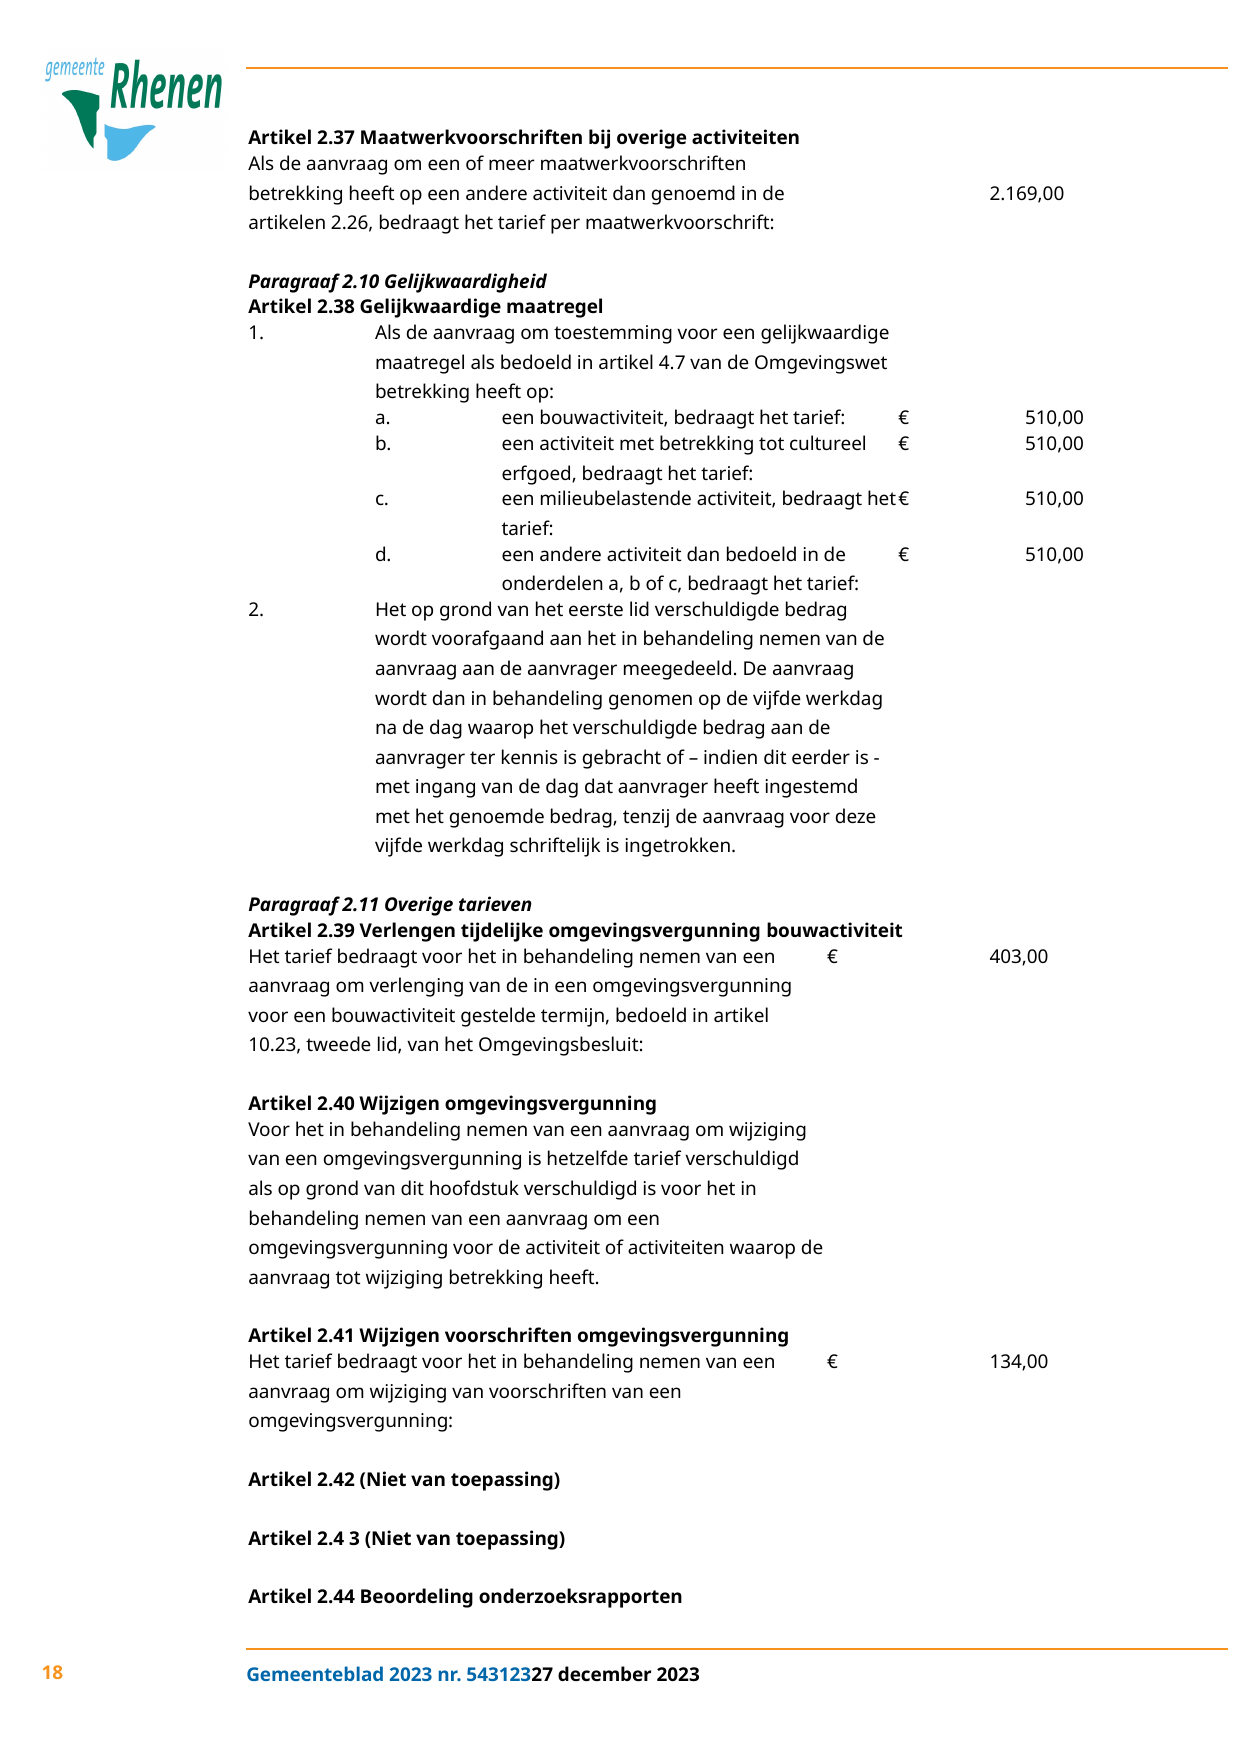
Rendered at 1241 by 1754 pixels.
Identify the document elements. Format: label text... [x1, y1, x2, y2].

table_cell [1025, 320, 1152, 404]
table_cell 1. [248, 320, 375, 404]
table_cell [827, 1116, 989, 1289]
table_cell Het tarief bedraagt voor het in behandeling nemen van een aanvraag om wijziging van voorschriften van een omgevingsvergunning: [248, 1348, 827, 1433]
table_cell Artikel 2.38 Gelijkwaardige maatregel [248, 294, 1152, 319]
table_cell een activiteit met betrekking tot cultureel erfgoed, bedraagt het tarief: [501, 430, 898, 485]
table_cell [248, 430, 375, 485]
table_cell 510,00 [1025, 404, 1152, 430]
table_cell 510,00 [1025, 541, 1152, 596]
picture [41, 47, 231, 172]
table_cell [898, 320, 1025, 404]
table_cell een bouwactiviteit, bedraagt het tarief: [501, 404, 898, 430]
table_cell Als de aanvraag om een of meer maatwerkvoorschriften betrekking heeft op een andere activiteit dan genoemd in de artikelen 2.26, bedraagt het tarief per maatwerkvoorschrift: [248, 150, 827, 235]
table_cell d. [375, 541, 501, 596]
table_cell 2. [248, 596, 375, 858]
table_header Paragraaf 2.11 Overige tarieven [248, 891, 1152, 917]
table_cell € [827, 943, 989, 1057]
table_cell [898, 596, 1025, 858]
table_header Artikel 2.44 Beoordeling onderzoeksrapporten [248, 1583, 1152, 1609]
table_cell Artikel 2.39 Verlengen tijdelijke omgevingsvergunning bouwactiviteit [248, 917, 1152, 943]
table_header Artikel 2.37 Maatwerkvoorschriften bij overige activiteiten [248, 125, 1152, 150]
table_cell € [898, 430, 1025, 485]
table_header Paragraaf 2.10 Gelijkwaardigheid [248, 268, 1152, 294]
table_header Artikel 2.40 Wijzigen omgevingsvergunning [248, 1090, 1152, 1116]
table_cell [1025, 596, 1152, 858]
table_cell € [898, 485, 1025, 541]
table_cell Het op grond van het eerste lid verschuldigde bedrag wordt voorafgaand aan het in behandeling nemen van de aanvraag aan de aanvrager meegedeeld. De aanvraag wordt dan in behandeling genomen op de vijfde werkdag na de dag waarop het verschuldigde bedrag aan de aanvrager ter kennis is gebracht of – indien dit eerder is - met ingang van de dag dat aanvrager heeft ingestemd met het genoemde bedrag, tenzij de aanvraag voor deze vijfde werkdag schriftelijk is ingetrokken. [375, 596, 898, 858]
table_cell [248, 541, 375, 596]
table_cell een milieubelastende activiteit, bedraagt het tarief: [501, 485, 898, 541]
table_cell a. [375, 404, 501, 430]
table_cell [989, 1116, 1152, 1289]
table_cell Als de aanvraag om toestemming voor een gelijkwaardige maatregel als bedoeld in artikel 4.7 van de Omgevingswet betrekking heeft op: [375, 320, 898, 404]
table_cell 510,00 [1025, 430, 1152, 485]
table_cell € [827, 1348, 989, 1433]
table_cell 2.169,00 [989, 150, 1152, 235]
table_cell 510,00 [1025, 485, 1152, 541]
table_header Artikel 2.42 (Niet van toepassing) [248, 1466, 1152, 1492]
table_cell een andere activiteit dan bedoeld in de onderdelen a, b of c, bedraagt het tarief: [501, 541, 898, 596]
table_header Artikel 2.41 Wijzigen voorschriften omgevingsvergunning [248, 1323, 1152, 1348]
table_cell b. [375, 430, 501, 485]
table_cell Voor het in behandeling nemen van een aanvraag om wijziging van een omgevingsvergunning is hetzelfde tarief verschuldigd als op grond van dit hoofdstuk verschuldigd is voor het in behandeling nemen van een aanvraag om een omgevingsvergunning voor de activiteit of activiteiten waarop de aanvraag tot wijziging betrekking heeft. [248, 1116, 827, 1289]
table_cell c. [375, 485, 501, 541]
table_cell € [898, 404, 1025, 430]
table_cell € [898, 541, 1025, 596]
table_cell 134,00 [989, 1348, 1152, 1433]
table_cell Het tarief bedraagt voor het in behandeling nemen van een aanvraag om verlenging van de in een omgevingsvergunning voor een bouwactiviteit gestelde termijn, bedoeld in artikel 10.23, tweede lid, van het Omgevingsbesluit: [248, 943, 827, 1057]
table_header Artikel 2.4 3 (Niet van toepassing) [248, 1525, 1152, 1550]
table_cell [248, 404, 375, 430]
table_cell [827, 150, 989, 235]
table_cell 403,00 [989, 943, 1152, 1057]
table_cell [248, 485, 375, 541]
